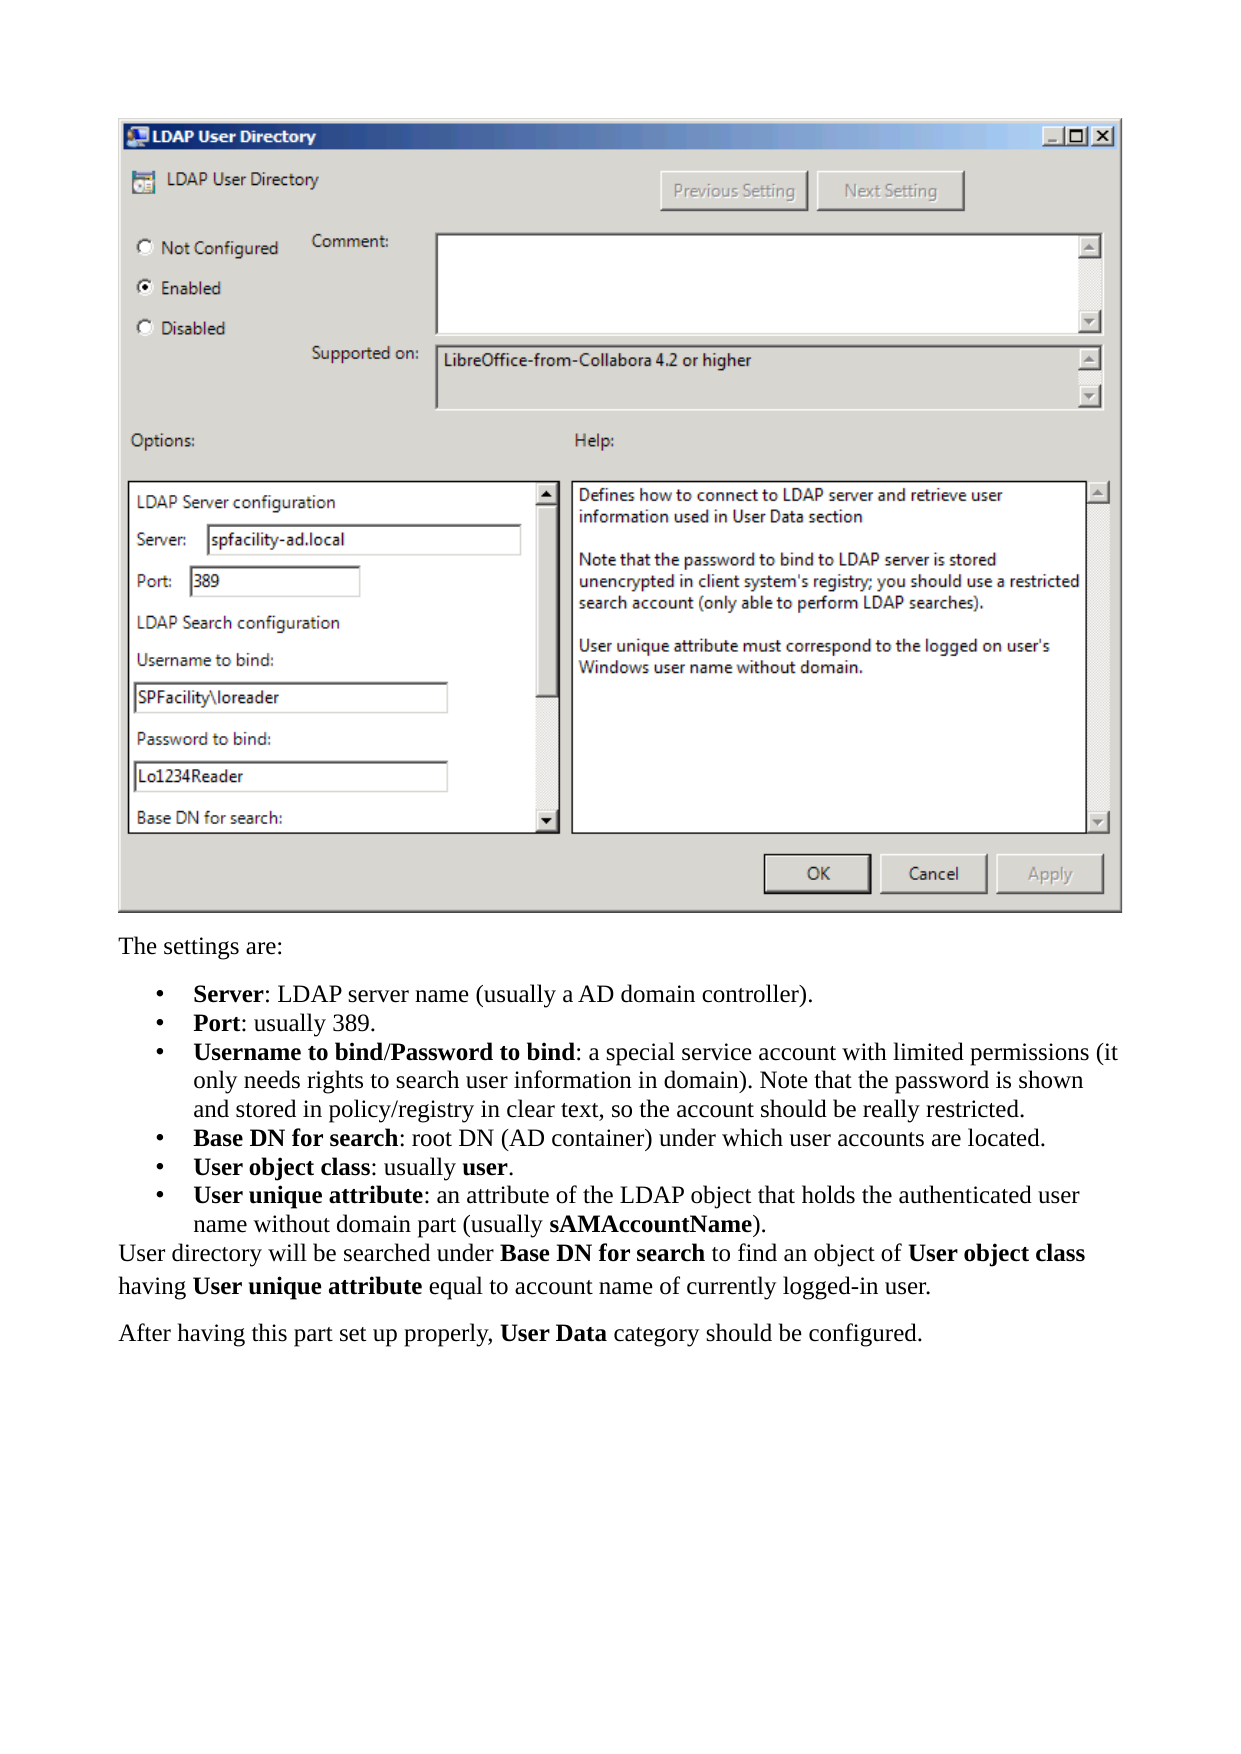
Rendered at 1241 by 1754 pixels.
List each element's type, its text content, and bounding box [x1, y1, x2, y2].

text The settings are: [118, 931, 1122, 960]
picture [118, 118, 1123, 913]
list Server: LDAP server name (usually a AD domain controller). [156, 979, 1122, 1008]
list User unique attribute: an attribute of the LDAP object that holds the authenticated user name without domain part (usually sAMAccountName). [156, 1180, 1122, 1238]
list Base DN for search: root DN (AD container) under which user accounts are located. [156, 1123, 1122, 1152]
list Username to bind/Password to bind: a special service account with limited permissions (it only needs rights to search user information in domain). Note that the password is shown and stored in policy/registry in clear text, so the account should be really restricted. [156, 1037, 1122, 1123]
text User directory will be searched under Base DN for search to find an object of User object class having User unique attribute equal to account name of currently logged-in user. [118, 1238, 1122, 1299]
list Port: usually 389. [156, 1008, 1122, 1037]
text After having this part set up properly, User Data category should be configured. [118, 1318, 1122, 1347]
list User object class: usually user. [156, 1152, 1122, 1180]
